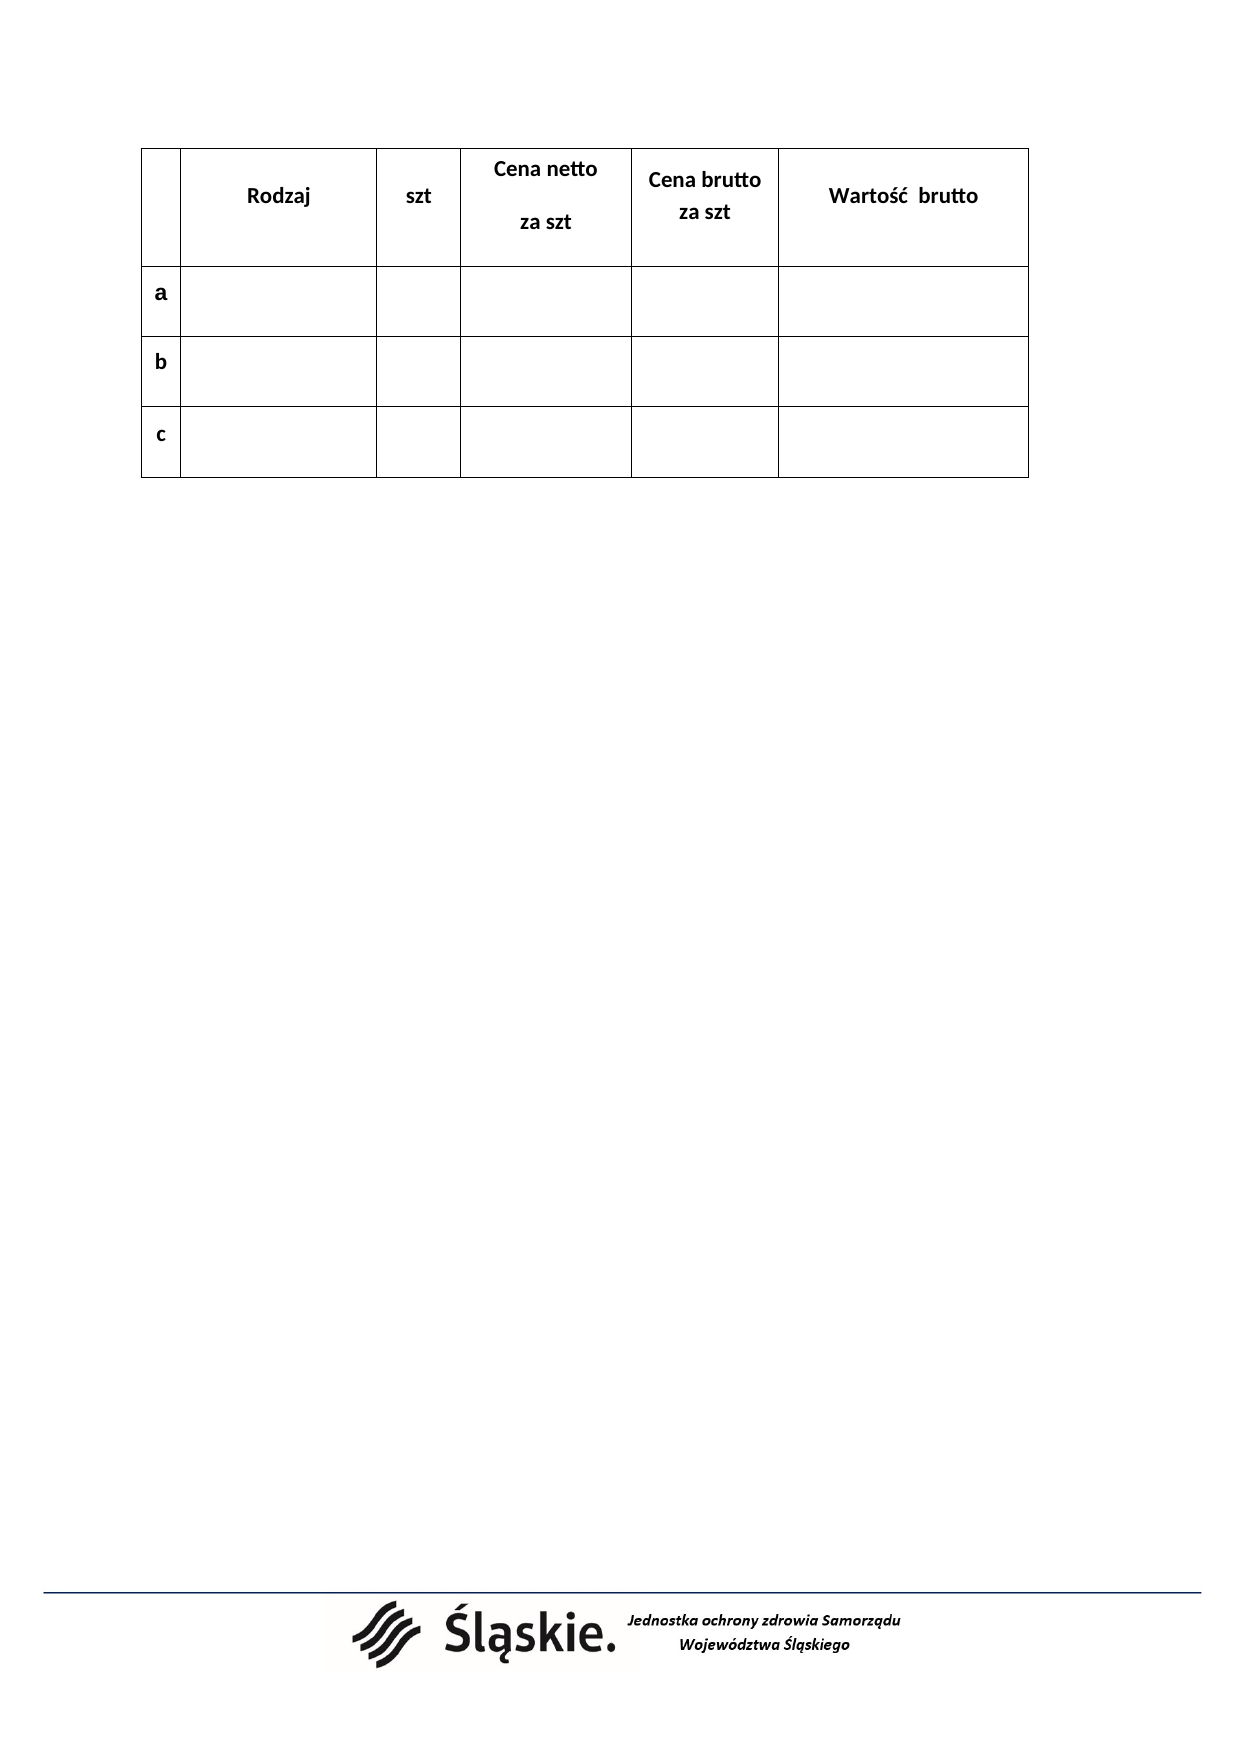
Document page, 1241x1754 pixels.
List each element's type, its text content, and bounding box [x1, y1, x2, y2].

table_header Cena brutto za szt [632, 149, 778, 266]
table_cell [181, 267, 376, 336]
table_cell [181, 407, 376, 477]
table_cell [377, 267, 460, 336]
table_cell [632, 267, 778, 336]
table_cell a [142, 267, 180, 336]
table_cell [632, 407, 778, 477]
table_cell b [142, 337, 180, 406]
table_cell [461, 337, 631, 406]
table_cell [779, 337, 1028, 406]
table_cell [632, 337, 778, 406]
table_cell [779, 267, 1028, 336]
table_header Cena netto za szt [461, 149, 631, 266]
table_header szt [377, 149, 460, 266]
table_cell [779, 407, 1028, 477]
picture [40, 1588, 1204, 1671]
table_cell [377, 407, 460, 477]
table_cell c [142, 407, 180, 477]
table_header [142, 149, 180, 266]
table_header Rodzaj [181, 149, 376, 266]
table_cell [461, 407, 631, 477]
table_header Wartość brutto [779, 149, 1028, 266]
table_cell [181, 337, 376, 406]
table_cell [461, 267, 631, 336]
table_cell [377, 337, 460, 406]
